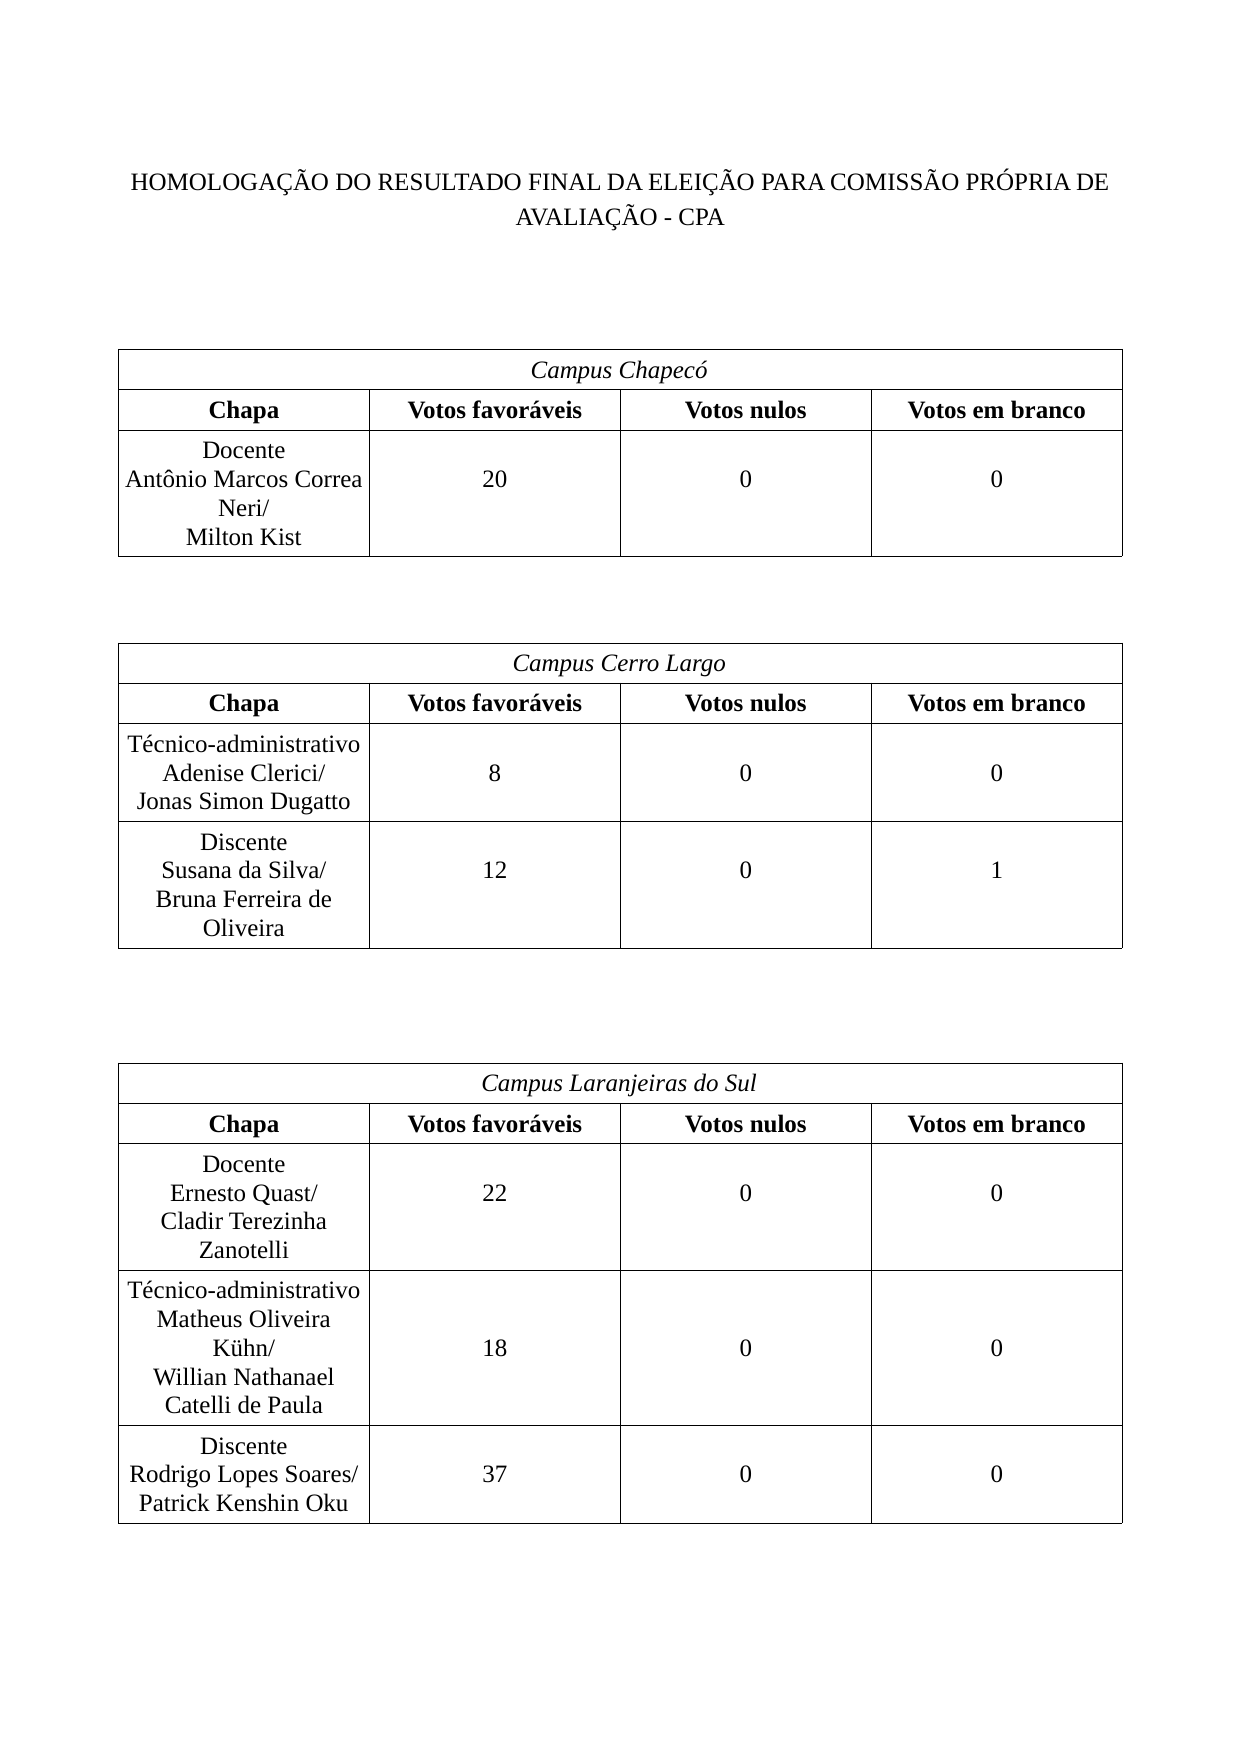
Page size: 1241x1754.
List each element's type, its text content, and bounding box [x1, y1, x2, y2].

table_cell 0 [621, 1144, 871, 1270]
table_cell Votos favoráveis [370, 684, 620, 723]
table_cell Votos em branco [872, 1104, 1122, 1143]
table_cell 0 [872, 1426, 1122, 1523]
table_cell 0 [621, 724, 871, 821]
table_cell 0 [872, 1144, 1122, 1270]
table_cell Discente Rodrigo Lopes Soares/ Patrick Kenshin Oku [119, 1426, 369, 1523]
table_cell 18 [370, 1271, 620, 1425]
table_cell 22 [370, 1144, 620, 1270]
table_cell Discente Susana da Silva/ Bruna Ferreira de Oliveira [119, 822, 369, 947]
table_cell 0 [621, 1271, 871, 1425]
table_header Campus Cerro Largo [119, 644, 1122, 683]
table_cell Votos nulos [621, 684, 871, 723]
table_cell Docente Ernesto Quast/ Cladir Terezinha Zanotelli [119, 1144, 369, 1270]
table_cell 8 [370, 724, 620, 821]
table_cell 37 [370, 1426, 620, 1523]
table_header Campus Laranjeiras do Sul [119, 1064, 1122, 1103]
table_cell 20 [370, 431, 620, 556]
table_cell Votos nulos [621, 1104, 871, 1143]
table_header Campus Chapecó [119, 350, 1122, 389]
table_cell 0 [621, 822, 871, 947]
table_cell Técnico-administrativo Adenise Clerici/ Jonas Simon Dugatto [119, 724, 369, 821]
table_cell 0 [872, 1271, 1122, 1425]
table_cell 12 [370, 822, 620, 947]
table_cell Votos favoráveis [370, 390, 620, 429]
table_cell Chapa [119, 684, 369, 723]
table_cell 1 [872, 822, 1122, 947]
table_cell Votos nulos [621, 390, 871, 429]
table_cell 0 [872, 431, 1122, 556]
text HOMOLOGAÇÃO DO RESULTADO FINAL DA ELEIÇÃO PARA COMISSÃO PRÓPRIA DE AVALIAÇÃO - CPA [118, 167, 1122, 230]
table_cell Chapa [119, 1104, 369, 1143]
table_cell Votos em branco [872, 390, 1122, 429]
table_cell Técnico-administrativo Matheus Oliveira Kühn/ Willian Nathanael Catelli de Paula [119, 1271, 369, 1425]
table_cell 0 [621, 431, 871, 556]
table_cell Votos favoráveis [370, 1104, 620, 1143]
table_cell Docente Antônio Marcos Correa Neri/ Milton Kist [119, 431, 369, 556]
table_cell 0 [621, 1426, 871, 1523]
table_cell 0 [872, 724, 1122, 821]
table_cell Votos em branco [872, 684, 1122, 723]
table_cell Chapa [119, 390, 369, 429]
